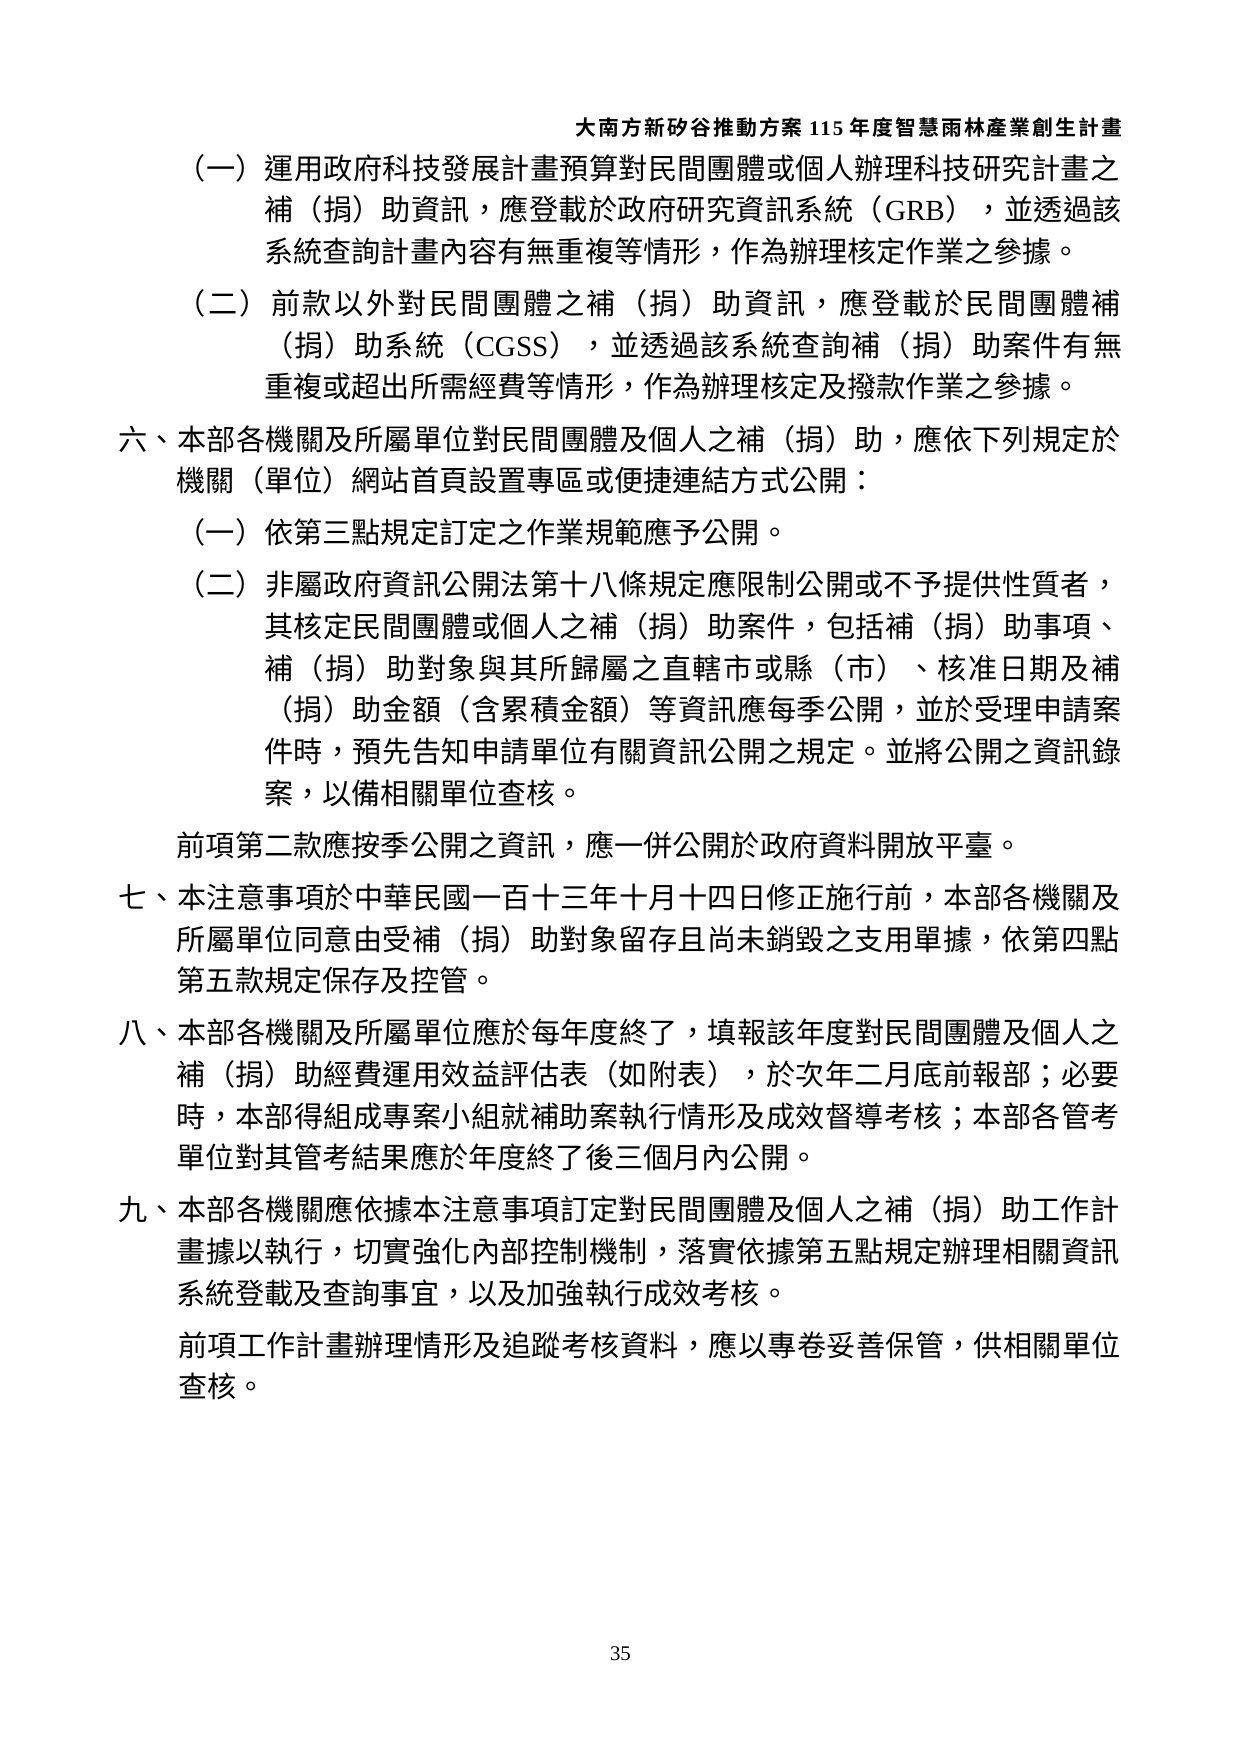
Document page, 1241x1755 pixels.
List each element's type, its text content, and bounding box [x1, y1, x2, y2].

text 八、本部各機關及所屬單位應於每年度終了，填報該年度對民間團體及個人之補（捐）助經費運用效益評估表（如附表），於次年二月底前報部；必要時，本部得組成專案小組就補助案執行情形及成效督導考核；本部各管考單位對其管考結果應於年度終了後三個月內公開。 [118, 1010, 1122, 1177]
text （一）運用政府科技發展計畫預算對民間團體或個人辦理科技研究計畫之補（捐）助資訊，應登載於政府研究資訊系統（GRB），並透過該系統查詢計畫內容有無重複等情形，作為辦理核定作業之參據。 [176, 146, 1122, 271]
text 前項工作計畫辦理情形及追蹤考核資料，應以專卷妥善保管，供相關單位查核。 [178, 1323, 1122, 1406]
text 前項第二款應按季公開之資訊，應一併公開於政府資料開放平臺。 [176, 823, 1122, 864]
text 六、本部各機關及所屬單位對民間團體及個人之補（捐）助，應依下列規定於機關（單位）網站首頁設置專區或便捷連結方式公開： [118, 417, 1122, 500]
text （二）前款以外對民間團體之補（捐）助資訊，應登載於民間團體補（捐）助系統（CGSS），並透過該系統查詢補（捐）助案件有無重複或超出所需經費等情形，作為辦理核定及撥款作業之參據。 [176, 281, 1122, 406]
text （一）依第三點規定訂定之作業規範應予公開。 [176, 510, 1122, 552]
text （二）非屬政府資訊公開法第十八條規定應限制公開或不予提供性質者，其核定民間團體或個人之補（捐）助案件，包括補（捐）助事項、補（捐）助對象與其所歸屬之直轄市或縣（市）、核准日期及補（捐）助金額（含累積金額）等資訊應每季公開，並於受理申請案件時，預先告知申請單位有關資訊公開之規定。並將公開之資訊錄案，以備相關單位查核。 [176, 562, 1122, 812]
text 九、本部各機關應依據本注意事項訂定對民間團體及個人之補（捐）助工作計畫據以執行，切實強化內部控制機制，落實依據第五點規定辦理相關資訊系統登載及查詢事宜，以及加強執行成效考核。 [118, 1187, 1122, 1312]
text 七、本注意事項於中華民國一百十三年十月十四日修正施行前，本部各機關及所屬單位同意由受補（捐）助對象留存且尚未銷毀之支用單據，依第四點第五款規定保存及控管。 [118, 875, 1122, 1000]
